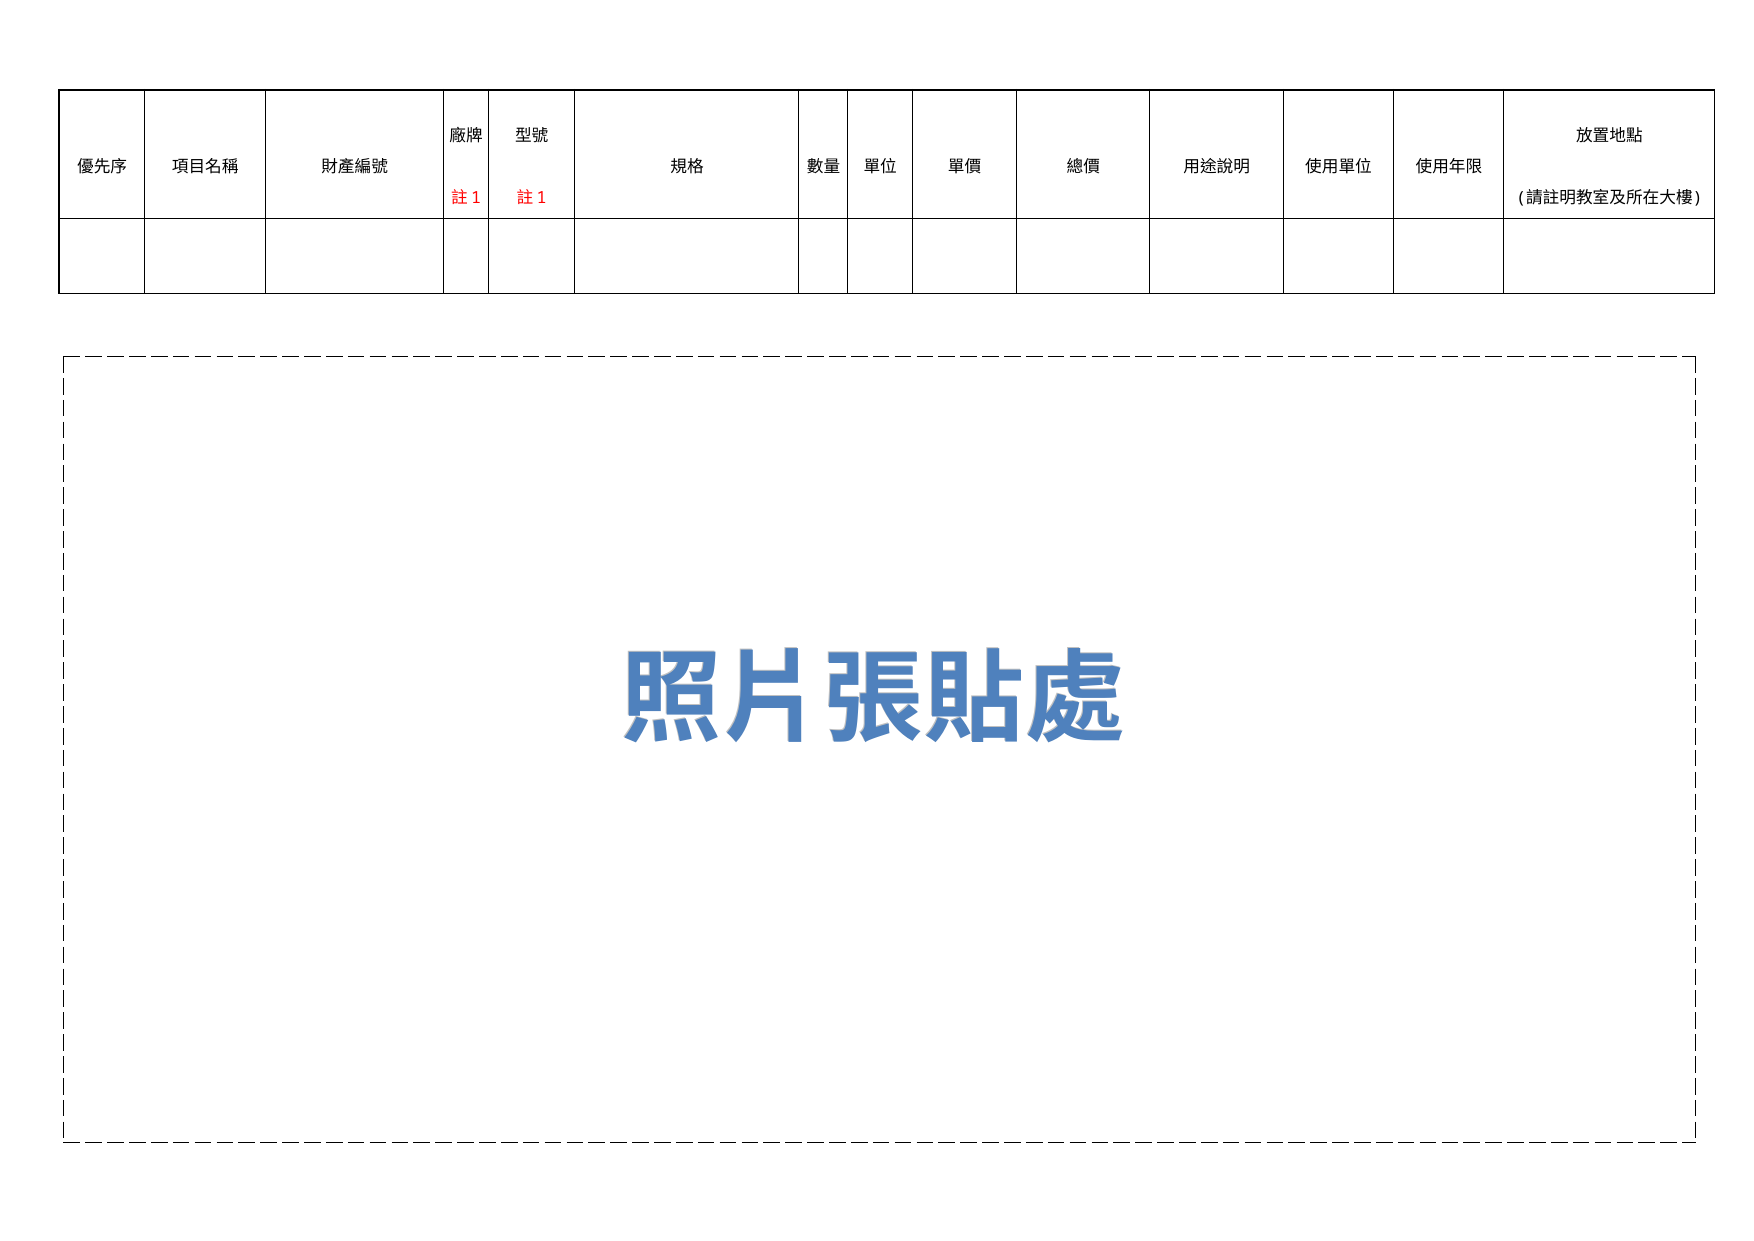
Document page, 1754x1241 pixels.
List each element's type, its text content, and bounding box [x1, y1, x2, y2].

table_cell [145, 219, 265, 292]
table_cell [799, 219, 847, 292]
table_cell [1017, 219, 1149, 292]
table_cell [913, 219, 1016, 292]
table_cell [489, 219, 574, 292]
table_header 數量 [799, 91, 847, 217]
table_cell [1150, 219, 1283, 292]
table_header 廠牌 註1 [444, 91, 488, 217]
table_cell [60, 219, 144, 292]
table_header 項目名稱 [145, 91, 265, 217]
table_header 單位 [848, 91, 912, 217]
table_cell [575, 219, 798, 292]
table_cell [848, 219, 912, 292]
table_cell [1284, 219, 1393, 292]
table_header 放置地點 (請註明教室及所在大樓) [1504, 91, 1714, 217]
table_cell [444, 219, 488, 292]
table_cell [1394, 219, 1503, 292]
table_header [64, 356, 1695, 1142]
table_header 型號 註1 [489, 91, 574, 217]
table_cell [266, 219, 443, 292]
table_header 使用年限 [1394, 91, 1503, 217]
table_header 優先序 [60, 91, 144, 217]
table_header 單價 [913, 91, 1016, 217]
table_header 用途說明 [1150, 91, 1283, 217]
table_header 財產編號 [266, 91, 443, 217]
table_header 總價 [1017, 91, 1149, 217]
table_cell [1504, 219, 1714, 292]
table_header 使用單位 [1284, 91, 1393, 217]
table_header 規格 [575, 91, 798, 217]
